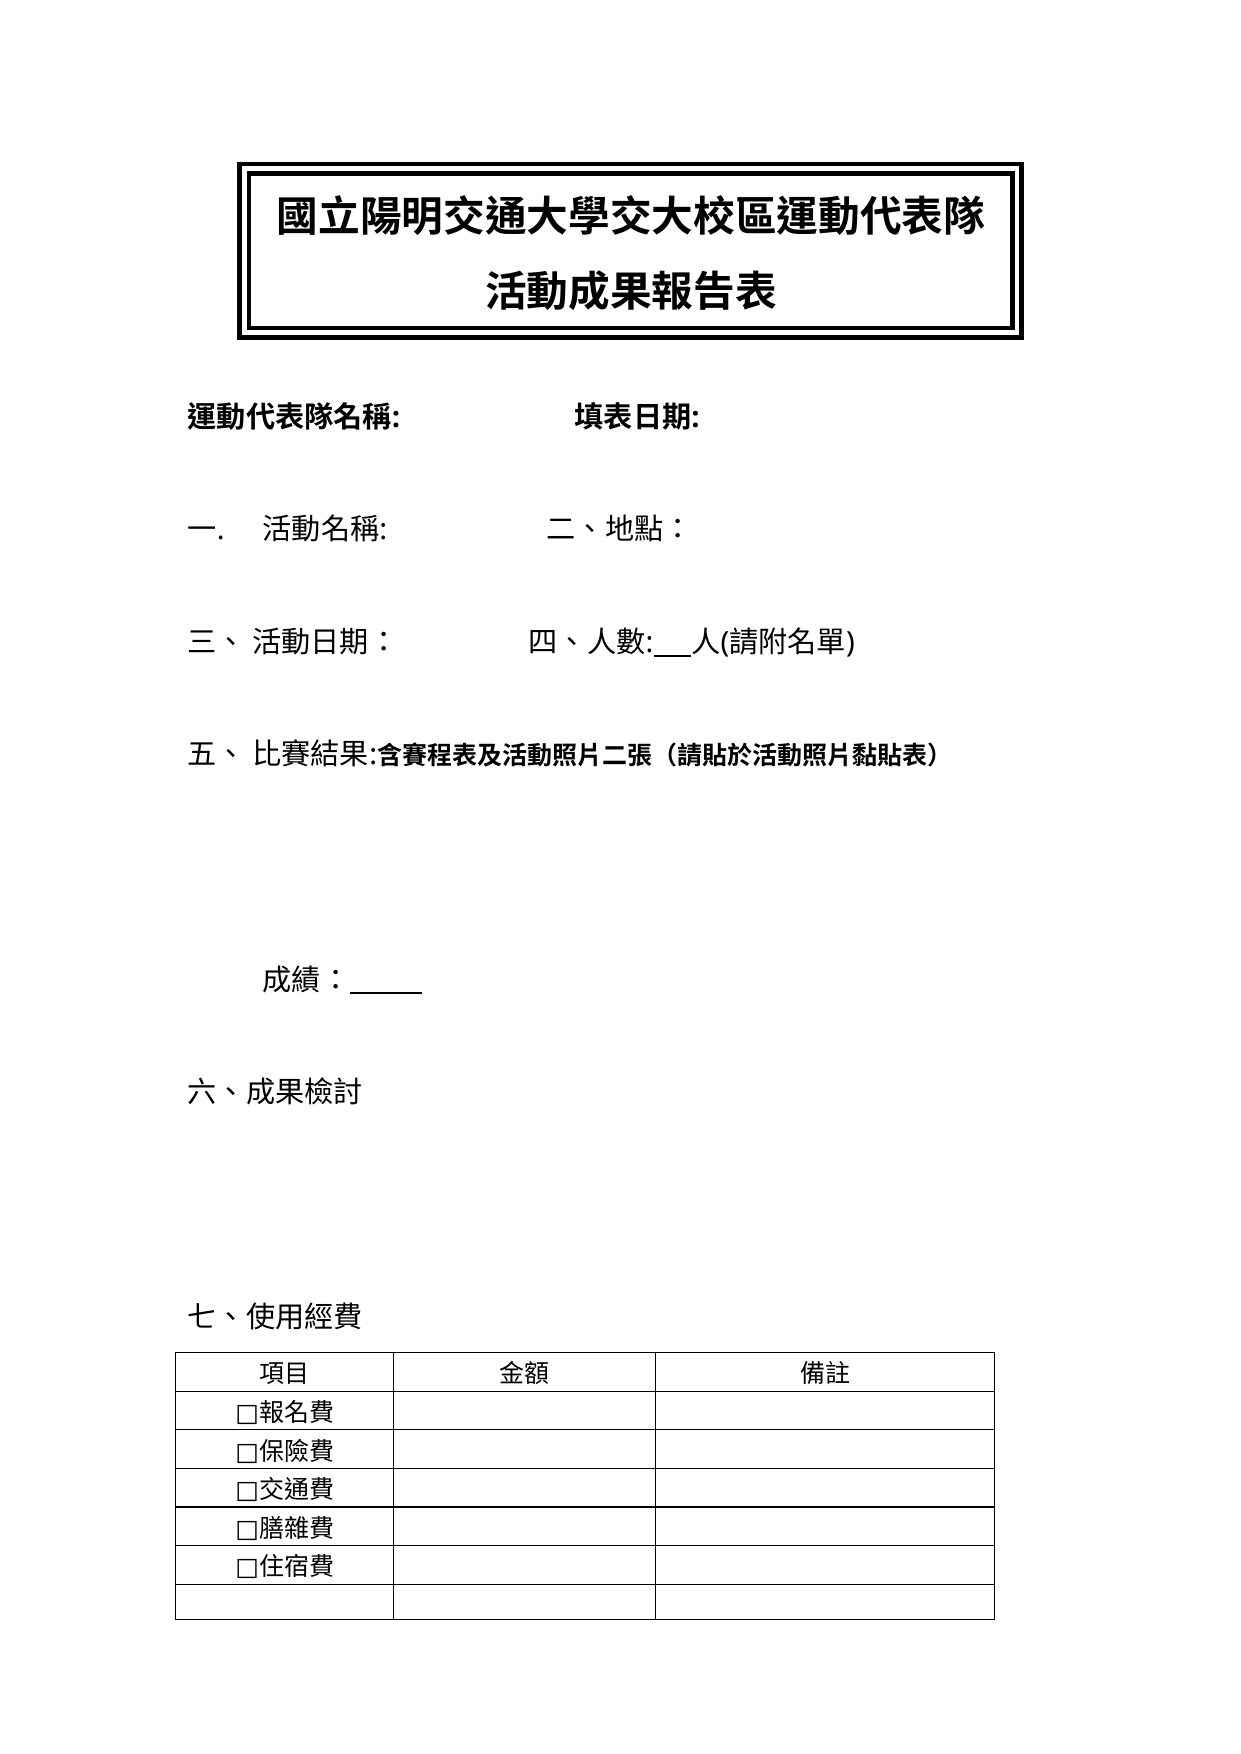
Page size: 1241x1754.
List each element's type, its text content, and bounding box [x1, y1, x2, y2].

table_cell □保險費 [176, 1430, 393, 1468]
table_cell [394, 1469, 655, 1506]
table_cell [656, 1546, 994, 1583]
table_cell [656, 1508, 994, 1545]
text 三、 活動日期： 四、人數: 人(請附名單) [187, 602, 1125, 677]
list 活動名稱: 二、地點： [187, 490, 1125, 565]
table_header 金額 [394, 1353, 655, 1391]
table_header 備註 [656, 1353, 994, 1391]
text 成績： [187, 940, 1125, 1015]
table_cell [394, 1585, 655, 1618]
table_cell □膳雜費 [176, 1508, 393, 1545]
table_header 國立陽明交通大學交大校區運動代表隊 活動成果報告表 [244, 166, 1017, 326]
text 六、成果檢討 [187, 1052, 1125, 1127]
table_cell □報名費 [176, 1392, 393, 1429]
table_cell □交通費 [176, 1469, 393, 1506]
table_cell [394, 1508, 655, 1545]
table_cell [176, 1585, 393, 1618]
table_cell [394, 1546, 655, 1583]
table_cell [656, 1585, 994, 1618]
text 運動代表隊名稱: 填表日期: [187, 377, 1125, 452]
text 五、 比賽結果:含賽程表及活動照片二張（請貼於活動照片黏貼表） [187, 715, 1125, 790]
table_cell [656, 1392, 994, 1429]
table_cell [656, 1469, 994, 1506]
table_header 項目 [176, 1353, 393, 1391]
table_cell [394, 1392, 655, 1429]
table_cell □住宿費 [176, 1546, 393, 1583]
table_cell [394, 1430, 655, 1468]
text 七、使用經費 [187, 1277, 1125, 1352]
table_cell [656, 1430, 994, 1468]
